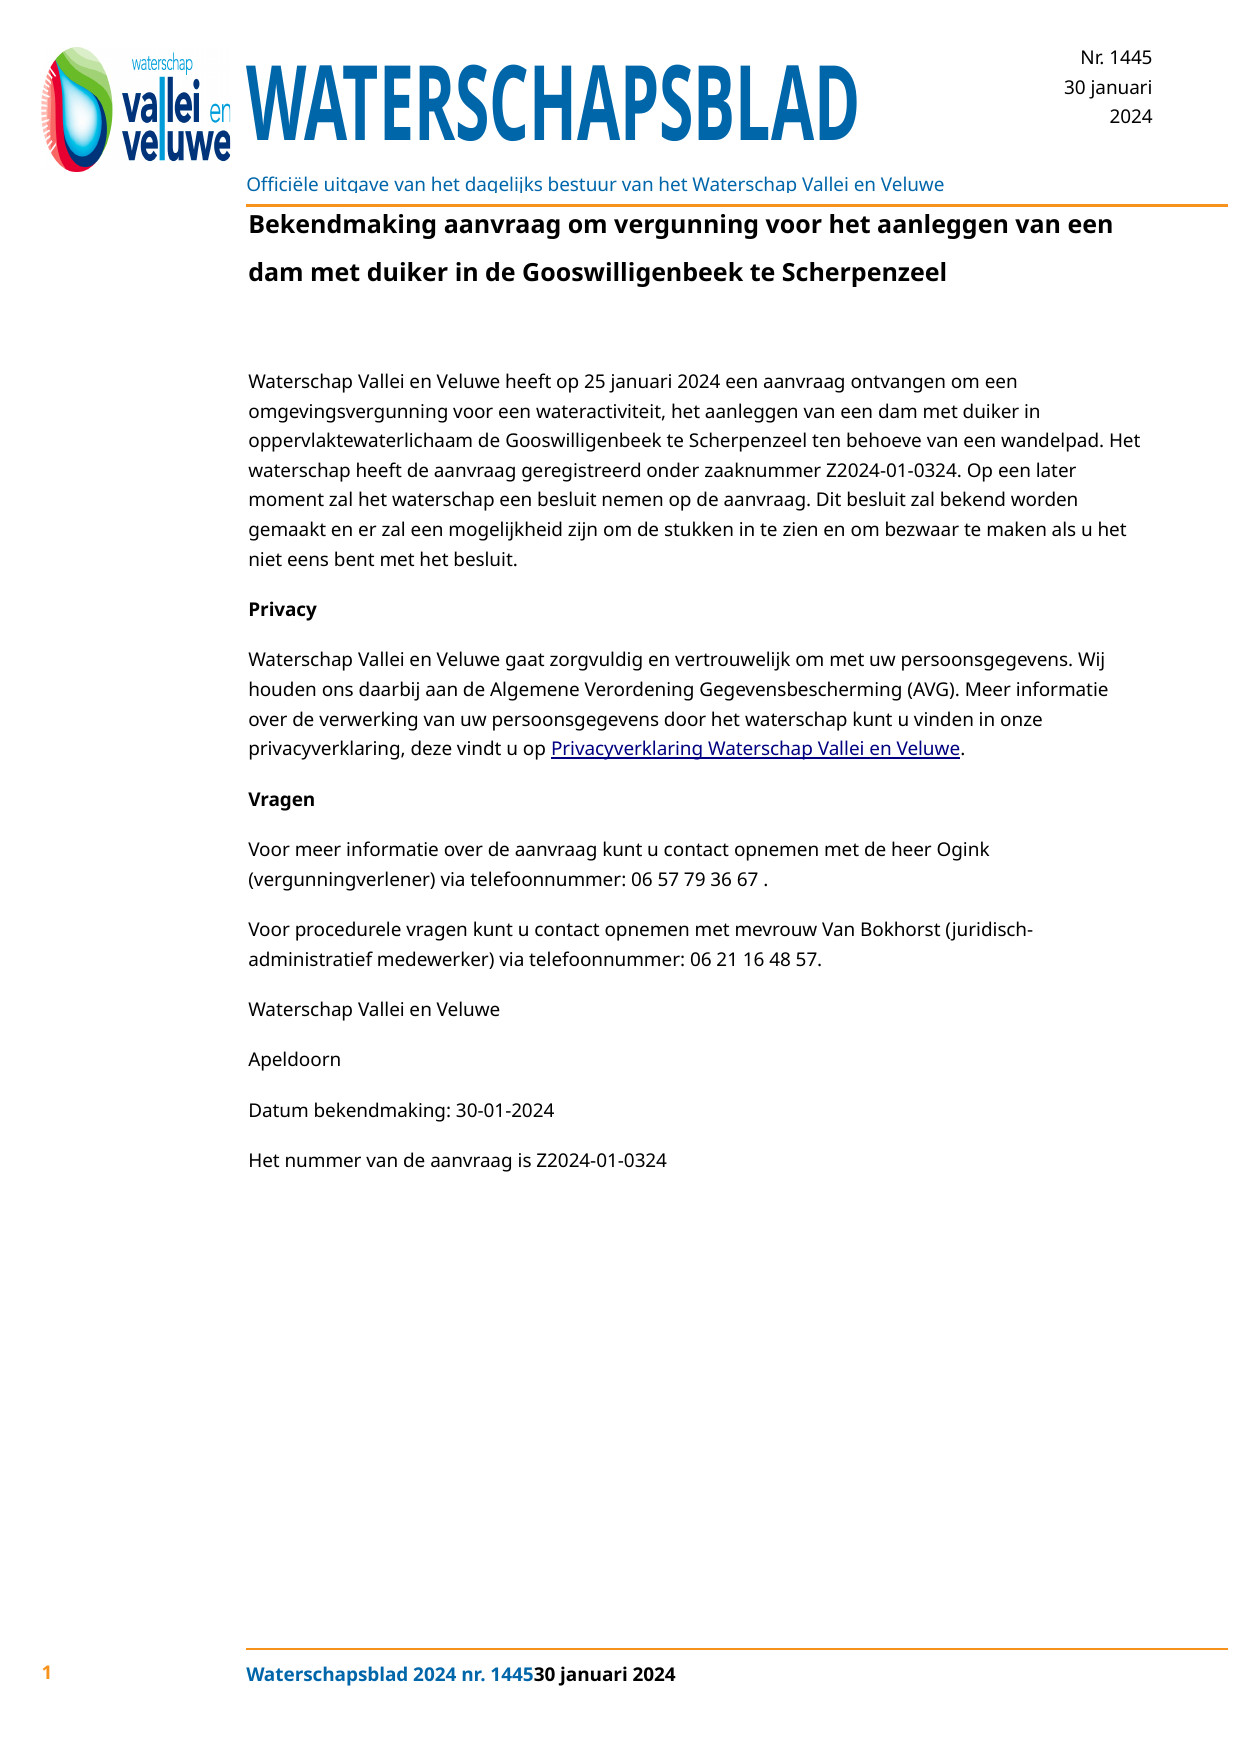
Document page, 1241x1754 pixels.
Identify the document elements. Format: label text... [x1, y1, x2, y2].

text Bekendmaking aanvraag om vergunning voor het aanleggen van een dam met duiker in de Gooswilligenbeek te Scherpenzeel [248, 207, 1152, 288]
text Apeldoorn [248, 1047, 1152, 1072]
text Privacy [248, 596, 1152, 622]
text Voor meer informatie over de aanvraag kunt u contact opnemen met de heer Ogink (vergunningverlener) via telefoonnummer: 06 57 79 36 67 . [248, 836, 1152, 892]
text Voor procedurele vragen kunt u contact opnemen met mevrouw Van Bokhorst (juridisch-administratief medewerker) via telefoonnummer: 06 21 16 48 57. [248, 916, 1152, 972]
text Waterschap Vallei en Veluwe [248, 996, 1152, 1022]
text Waterschap Vallei en Veluwe heeft op 25 januari 2024 een aanvraag ontvangen om een omgevingsvergunning voor een wateractiviteit, het aanleggen van een dam met duiker in oppervlaktewaterlichaam de Gooswilligenbeek te Scherpenzeel ten behoeve van een wandelpad. Het waterschap heeft de aanvraag geregistreerd onder zaaknummer Z2024-01-0324. Op een later moment zal het waterschap een besluit nemen op de aanvraag. Dit besluit zal bekend worden gemaakt en er zal een mogelijkheid zijn om de stukken in te zien en om bezwaar te maken als u het niet eens bent met het besluit. [248, 368, 1152, 572]
picture [41, 47, 231, 172]
text Vragen [248, 786, 1152, 812]
text Waterschap Vallei en Veluwe gaat zorgvuldig en vertrouwelijk om met uw persoonsgegevens. Wij houden ons daarbij aan de Algemene Verordening Gegevensbescherming (AVG). Meer informatie over de verwerking van uw persoonsgegevens door het waterschap kunt u vinden in onze privacyverklaring, deze vindt u op Privacyverklaring Waterschap Vallei en Veluwe. [248, 647, 1152, 761]
text Datum bekendmaking: 30-01-2024 [248, 1097, 1152, 1123]
text Het nummer van de aanvraag is Z2024-01-0324 [248, 1147, 1152, 1173]
